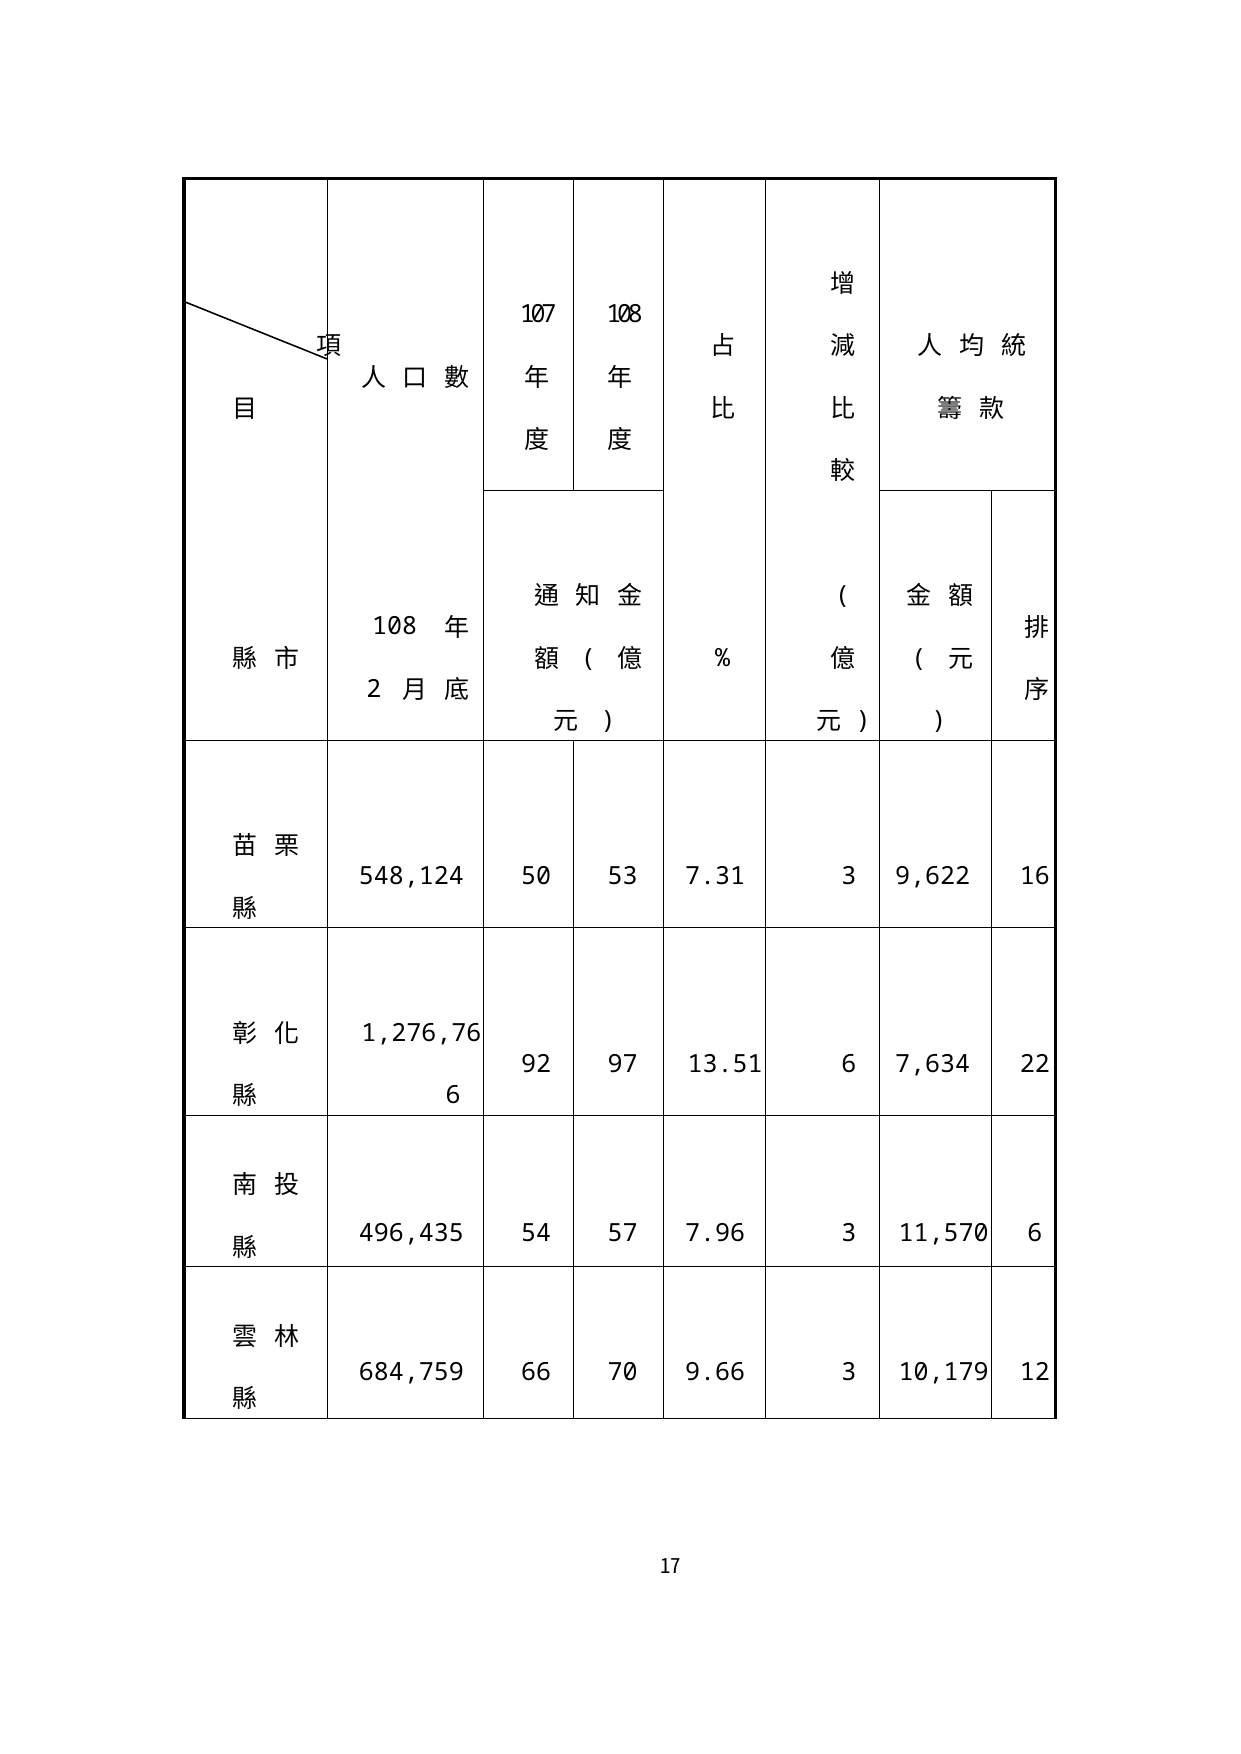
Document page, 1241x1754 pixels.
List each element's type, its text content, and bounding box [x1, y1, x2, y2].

table_cell 6 [766, 928, 879, 1115]
table_cell 排序 [992, 491, 1054, 740]
table_header 項目 [186, 304, 327, 490]
table_header 人均統籌款 [880, 180, 1054, 490]
table_cell 彰化縣 [186, 928, 327, 1115]
table_cell 7.96 [664, 1116, 765, 1266]
table_cell 縣市 [186, 490, 327, 740]
table_cell 66 [484, 1267, 573, 1418]
table_cell 11,570 [880, 1116, 991, 1266]
table_cell 6 [992, 1116, 1054, 1266]
table_header 107 年度 [484, 180, 573, 490]
table_cell 苗栗縣 [186, 741, 327, 927]
table_cell 54 [484, 1116, 573, 1266]
table_cell % [664, 490, 765, 740]
table_cell 1,276,766 [328, 928, 483, 1115]
table_cell 9.66 [664, 1267, 765, 1418]
table_cell 12 [992, 1267, 1054, 1418]
table_cell 97 [574, 928, 663, 1115]
table_cell 通知金額(億元) [484, 491, 663, 740]
table_cell 雲林縣 [186, 1267, 327, 1418]
table_cell 108年2月底 [328, 490, 483, 740]
table_cell 53 [574, 741, 663, 927]
table_header 項目 [186, 180, 327, 357]
table_cell 70 [574, 1267, 663, 1418]
table_header 108 年度 [574, 180, 663, 490]
table_cell 684,759 [328, 1267, 483, 1418]
table_cell 金額(元) [880, 491, 991, 740]
table_cell 7,634 [880, 928, 991, 1115]
table_cell 548,124 [328, 741, 483, 927]
table_cell 3 [766, 1116, 879, 1266]
table_cell 496,435 [328, 1116, 483, 1266]
table_cell 9,622 [880, 741, 991, 927]
table_cell 16 [992, 741, 1054, 927]
table_cell 92 [484, 928, 573, 1115]
table_header 人口數 [328, 180, 483, 490]
table_cell 57 [574, 1116, 663, 1266]
table_header 增減比較 [766, 180, 879, 490]
table_header 占比 [664, 180, 765, 490]
table_cell 22 [992, 928, 1054, 1115]
table_cell 7.31 [664, 741, 765, 927]
table_cell 10,179 [880, 1267, 991, 1418]
table_cell 13.51 [664, 928, 765, 1115]
table_cell 50 [484, 741, 573, 927]
table_cell 3 [766, 1267, 879, 1418]
table_cell (億元) [766, 490, 879, 740]
table_cell 南投縣 [186, 1116, 327, 1266]
table_cell 3 [766, 741, 879, 927]
